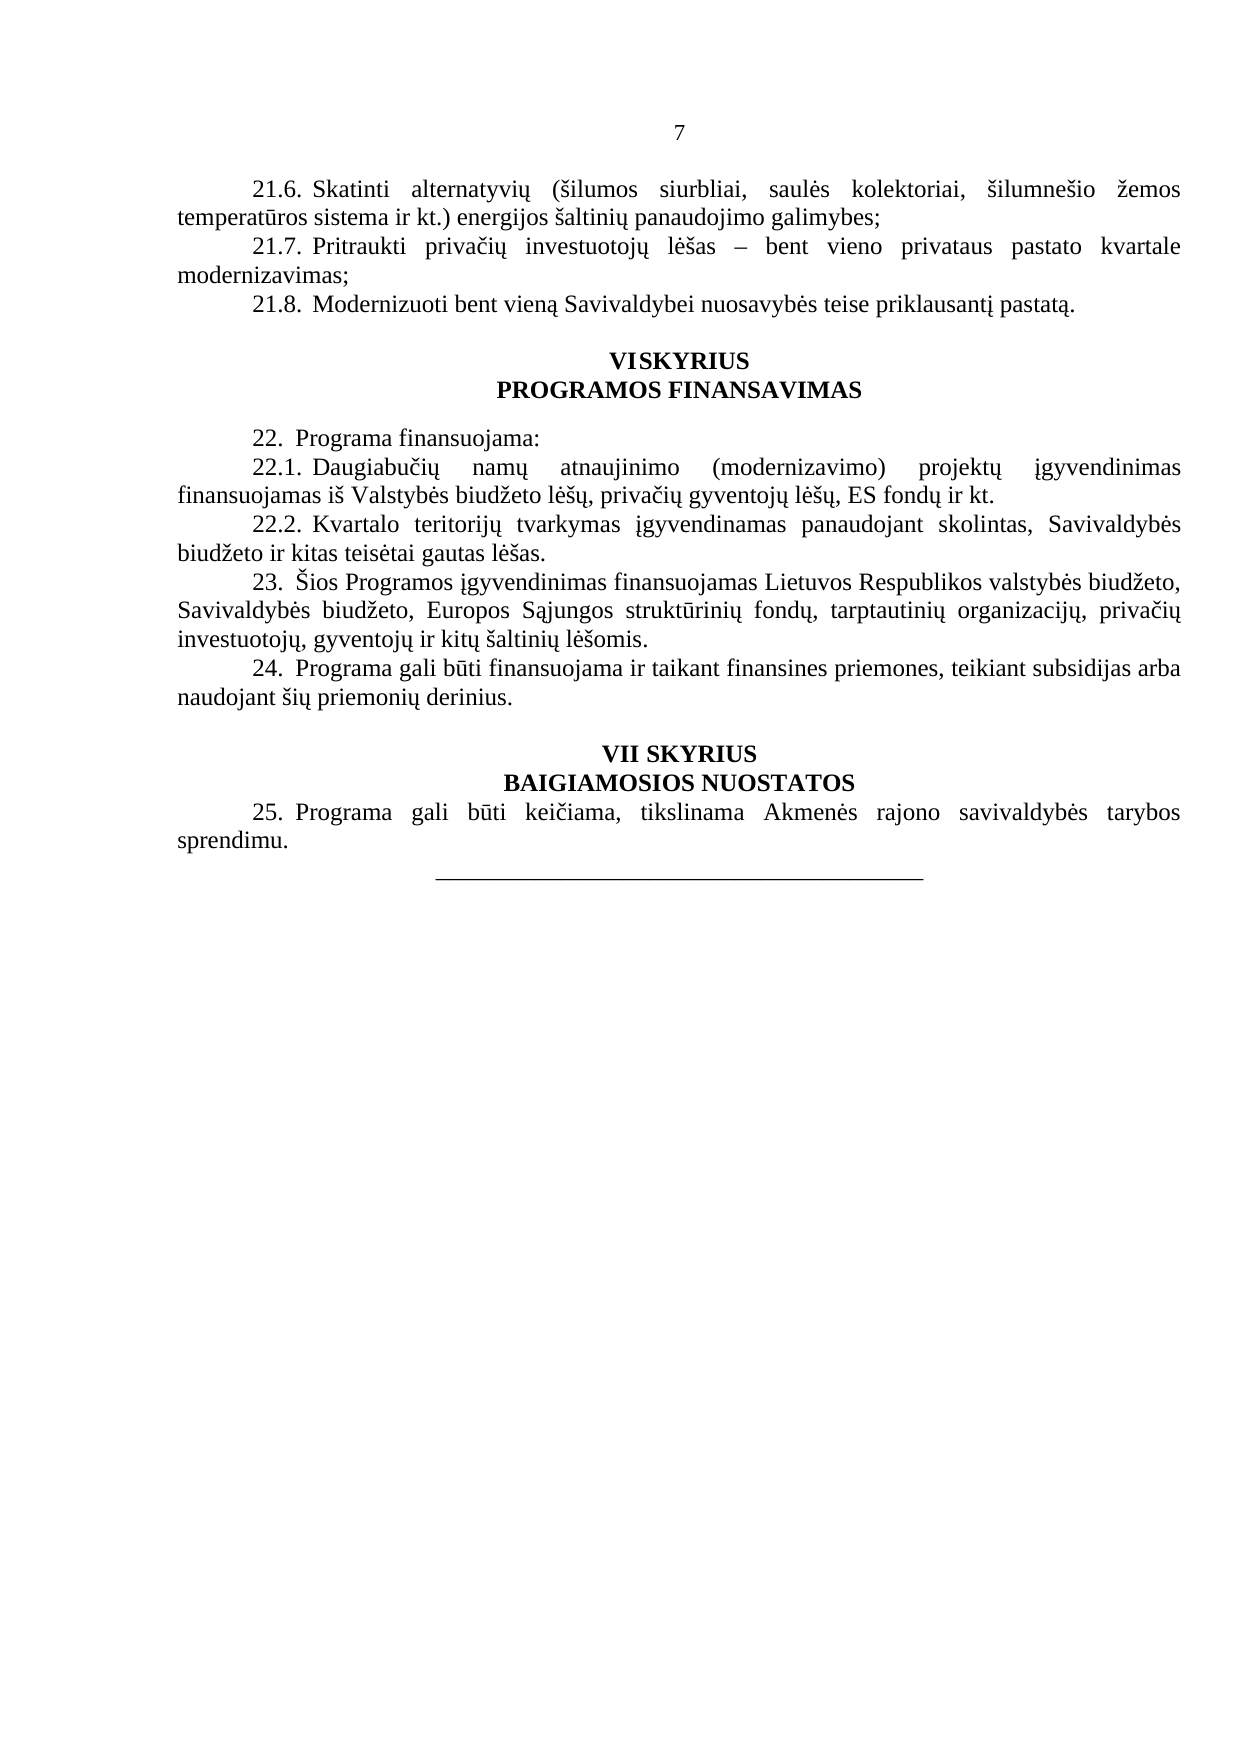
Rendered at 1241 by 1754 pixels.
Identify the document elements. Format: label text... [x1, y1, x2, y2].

text _______________________________________ [177, 854, 1182, 883]
text 21.7. Pritraukti privačių investuotojų lėšas – bent vieno privataus pastato kvartale modernizavimas; [177, 231, 1182, 289]
text 21.8. Modernizuoti bent vieną Savivaldybei nuosavybės teise priklausantį pastatą. [177, 289, 1182, 317]
text 23. Šios Programos įgyvendinimas finansuojamas Lietuvos Respublikos valstybės biudžeto, Savivaldybės biudžeto, Europos Sąjungos struktūrinių fondų, tarptautinių organizacijų, privačių investuotojų, gyventojų ir kitų šaltinių lėšomis. [177, 567, 1182, 653]
text 22.1. Daugiabučių namų atnaujinimo (modernizavimo) projektų įgyvendinimas finansuojamas iš Valstybės biudžeto lėšų, privačių gyventojų lėšų, ES fondų ir kt. [177, 452, 1182, 509]
text VII SKYRIUS [177, 739, 1182, 768]
text 24. Programa gali būti finansuojama ir taikant finansines priemones, teikiant subsidijas arba naudojant šių priemonių derinius. [177, 653, 1182, 710]
text 25. Programa gali būti keičiama, tikslinama Akmenės rajono savivaldybės tarybos sprendimu. [177, 797, 1182, 854]
text 22.2. Kvartalo teritorijų tvarkymas įgyvendinamas panaudojant skolintas, Savivaldybės biudžeto ir kitas teisėtai gautas lėšas. [177, 509, 1182, 567]
text VI SKYRIUS [177, 346, 1182, 375]
text BAIGIAMOSIOS NUOSTATOS [177, 768, 1182, 797]
text PROGRAMOS FINANSAVIMAS [177, 375, 1182, 404]
text 22. Programa finansuojama: [177, 423, 1182, 452]
text 21.6. Skatinti alternatyvių (šilumos siurbliai, saulės kolektoriai, šilumnešio žemos temperatūros sistema ir kt.) energijos šaltinių panaudojimo galimybes; [177, 174, 1182, 231]
